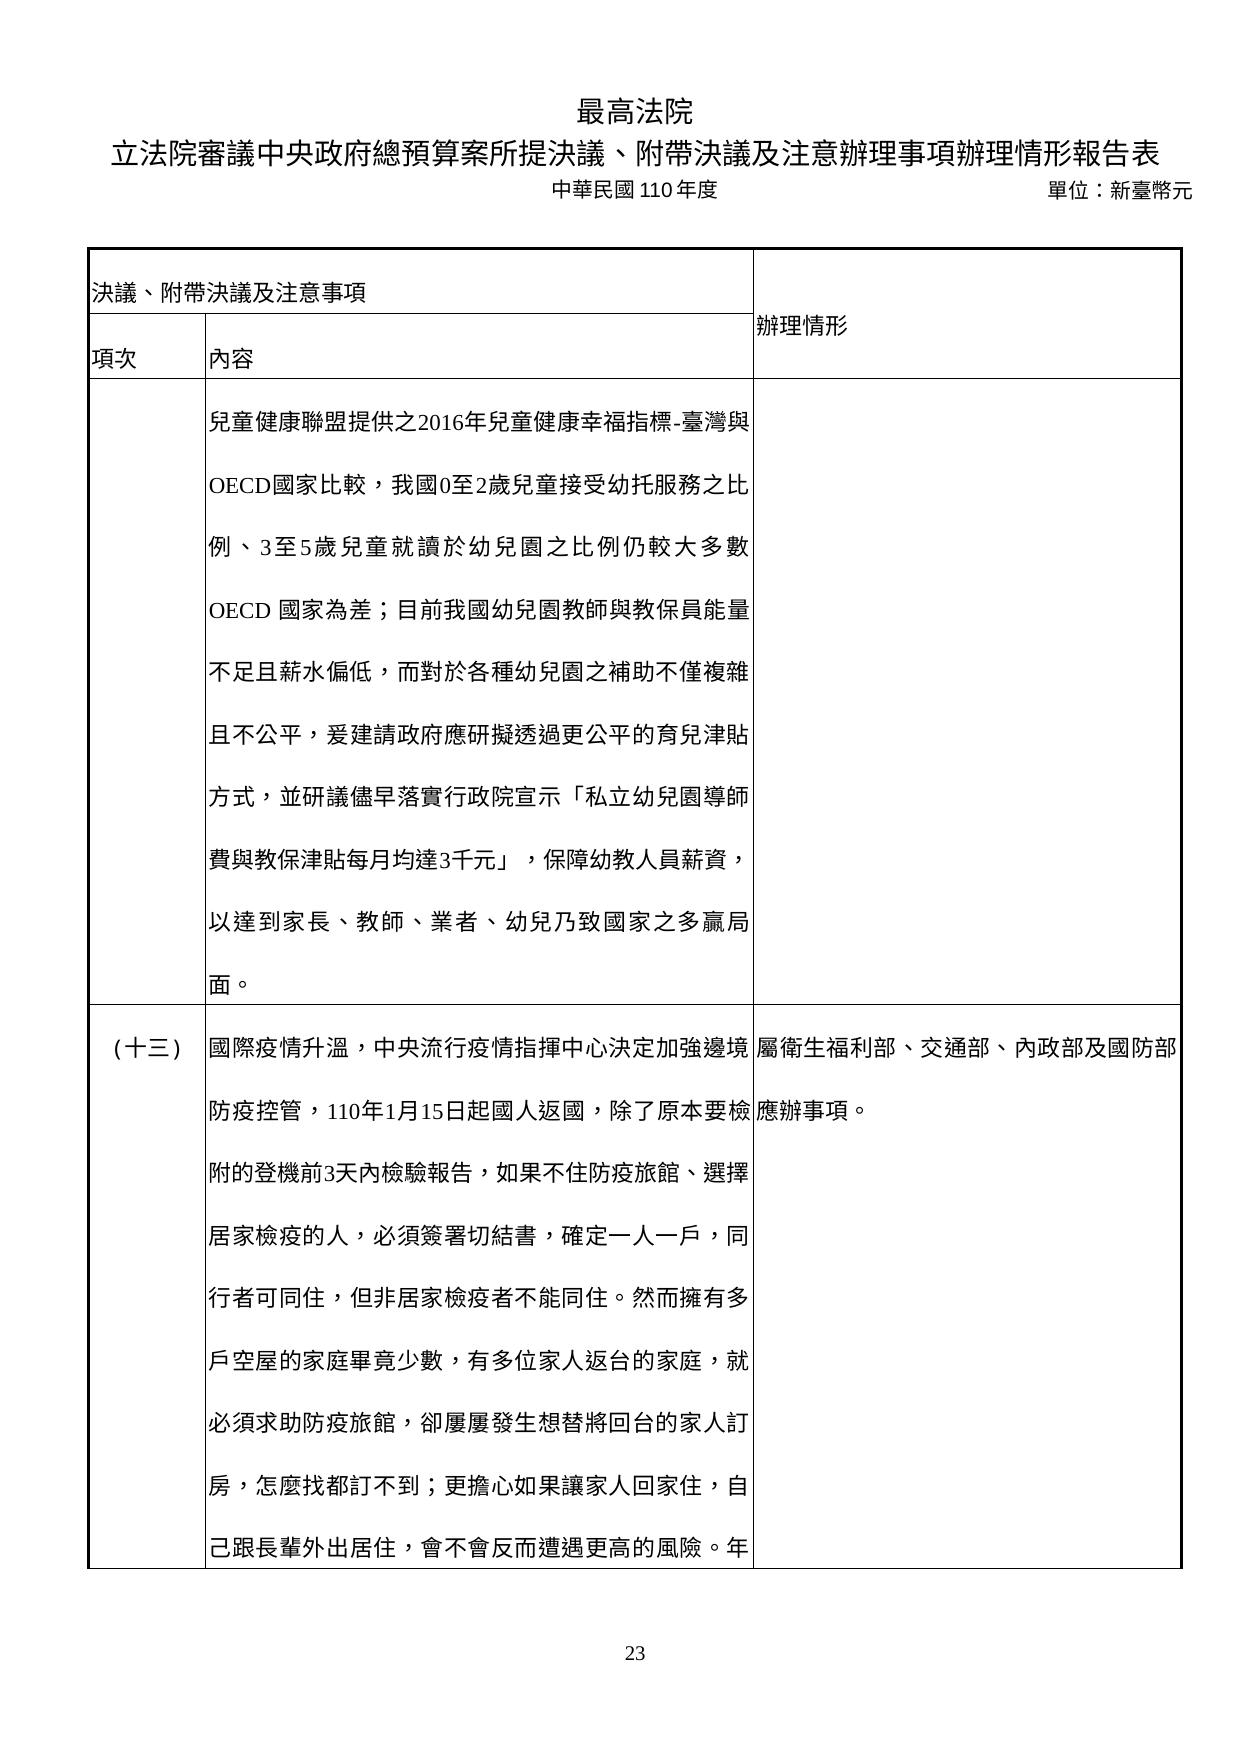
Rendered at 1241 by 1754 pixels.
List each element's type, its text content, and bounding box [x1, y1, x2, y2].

table_cell 項次 [90, 314, 205, 378]
table_header 辦理情形 [754, 250, 1180, 378]
table_cell 內容 [206, 314, 753, 378]
table_header 決議、附帶決議及注意事項 [90, 250, 753, 312]
table_cell 國際疫情升溫，中央流行疫情指揮中心決定加強邊境防疫控管，110年1月15日起國人返國，除了原本要檢附的登機前3天內檢驗報告，如果不住防疫旅館、選擇居家檢疫的人，必須簽署切結書，確定一人一戶，同行者可同住，但非居家檢疫者不能同住。然而擁有多戶空屋的家庭畢竟少數，有多位家人返台的家庭，就必須求助防疫旅館，卻屢屢發生想替將回台的家人訂房，怎麼找都訂不到；更擔心如果讓家人回家住，自己跟長輩外出居住，會不會反而遭遇更高的風險。年 [206, 1005, 753, 1568]
table_cell 屬衛生福利部、交通部、內政部及國防部應辦事項。 [754, 1005, 1180, 1568]
table_cell [754, 379, 1180, 1004]
table_cell [90, 379, 205, 1004]
table_cell 兒童健康聯盟提供之2016年兒童健康幸福指標-臺灣與OECD國家比較，我國0至2歲兒童接受幼托服務之比例、3至5歲兒童就讀於幼兒園之比例仍較大多數OECD 國家為差；目前我國幼兒園教師與教保員能量不足且薪水偏低，而對於各種幼兒園之補助不僅複雜且不公平，爰建請政府應研擬透過更公平的育兒津貼方式，並研議儘早落實行政院宣示「私立幼兒園導師費與教保津貼每月均達3千元」，保障幼教人員薪資，以達到家長、教師、業者、幼兒乃致國家之多贏局面。 [206, 379, 753, 1004]
table_cell (十三) [90, 1005, 205, 1568]
